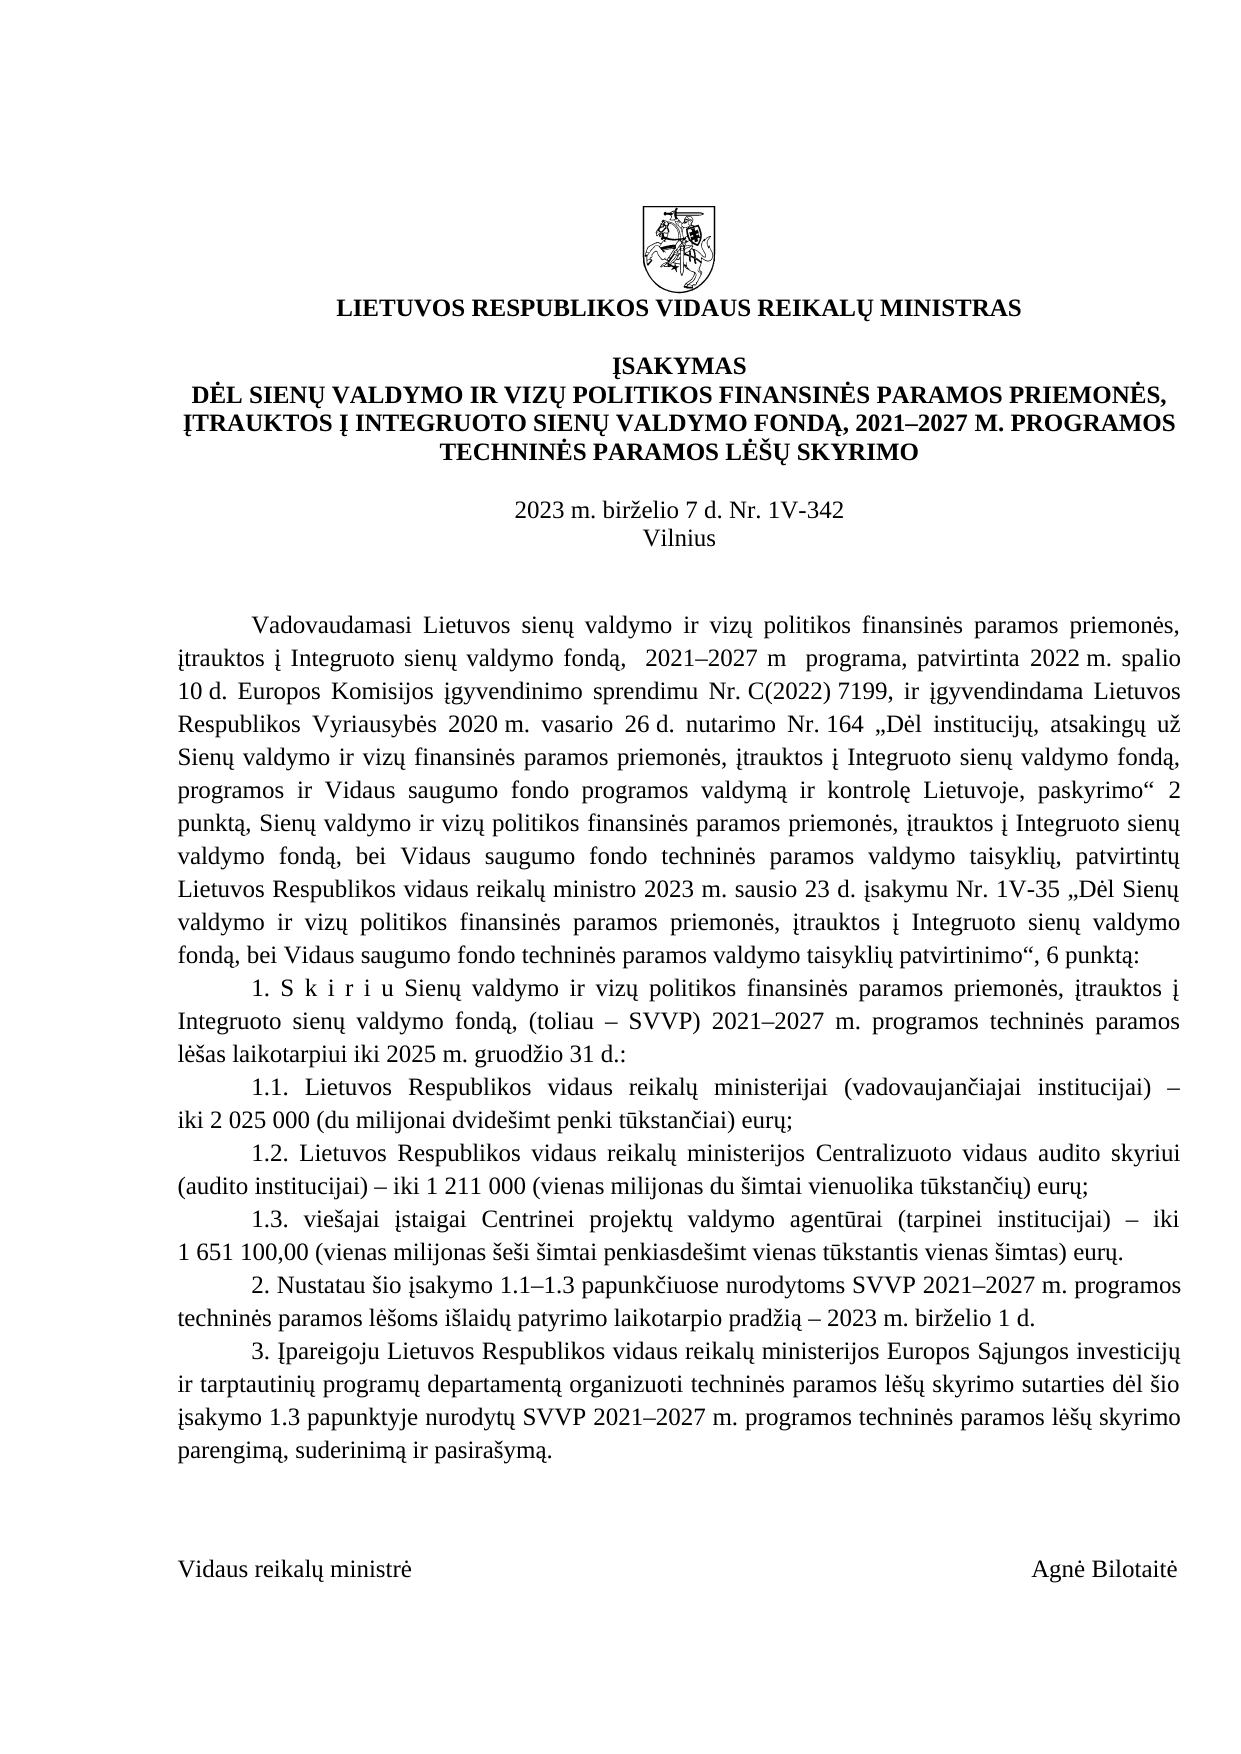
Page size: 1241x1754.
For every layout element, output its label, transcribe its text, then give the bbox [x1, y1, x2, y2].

text Vidaus reikalų ministrė Agnė Bilotaitė [177, 1554, 1181, 1583]
text LIETUVOS RESPUBLIKOS VIDAUS REIKALŲ MINISTRAS [177, 293, 1181, 322]
text TECHNINĖS PARAMOS LĖŠŲ SKYRIMO [177, 437, 1181, 466]
text 2. Nustatau šio įsakymo 1.1–1.3 papunkčiuose nurodytoms SVVP 2021–2027 m. programos techninės paramos lėšoms išlaidų patyrimo laikotarpio pradžią – 2023 m. birželio 1 d. [177, 1270, 1181, 1332]
text ĮSAKYMAS [177, 351, 1181, 380]
text Vilnius [177, 523, 1181, 552]
text 2023 m. birželio 7 d. Nr. 1V-342 [177, 495, 1181, 523]
text 1.2. Lietuvos Respublikos vidaus reikalų ministerijos Centralizuoto vidaus audito skyriui (audito institucijai) – iki 1 211 000 (vienas milijonas du šimtai vienuolika tūkstančių) eurų; [177, 1138, 1181, 1200]
text 1.3. viešajai įstaigai Centrinei projektų valdymo agentūrai (tarpinei institucijai) – iki 1 651 100,00 (vienas milijonas šeši šimtai penkiasdešimt vienas tūkstantis vienas šimtas) eurų. [177, 1204, 1181, 1266]
text Vadovaudamasi Lietuvos sienų valdymo ir vizų politikos finansinės paramos priemonės, įtrauktos į Integruoto sienų valdymo fondą, 2021–2027 m programa, patvirtinta 2022 m. spalio 10 d. Europos Komisijos įgyvendinimo sprendimu Nr. C(2022) 7199, ir įgyvendindama Lietuvos Respublikos Vyriausybės 2020 m. vasario 26 d. nutarimo Nr. 164 „Dėl institucijų, atsakingų už Sienų valdymo ir vizų finansinės paramos priemonės, įtrauktos į Integruoto sienų valdymo fondą, programos ir Vidaus saugumo fondo programos valdymą ir kontrolę Lietuvoje, paskyrimo“ 2 punktą, Sienų valdymo ir vizų politikos finansinės paramos priemonės, įtrauktos į Integruoto sienų valdymo fondą, bei Vidaus saugumo fondo techninės paramos valdymo taisyklių, patvirtintų Lietuvos Respublikos vidaus reikalų ministro 2023 m. sausio 23 d. įsakymu Nr. 1V-35 „Dėl Sienų valdymo ir vizų politikos finansinės paramos priemonės, įtrauktos į Integruoto sienų valdymo fondą, bei Vidaus saugumo fondo techninės paramos valdymo taisyklių patvirtinimo“, 6 punktą: [177, 610, 1181, 969]
text 1.1. Lietuvos Respublikos vidaus reikalų ministerijai (vadovaujančiajai institucijai) – iki 2 025 000 (du milijonai dvidešimt penki tūkstančiai) eurų; [177, 1072, 1181, 1134]
text DĖL SIENŲ VALDYMO IR VIZŲ POLITIKOS FINANSINĖS PARAMOS PRIEMONĖS, ĮTRAUKTOS Į INTEGRUOTO SIENŲ VALDYMO FONDĄ, 2021–2027 M. PROGRAMOS [177, 380, 1181, 437]
text 3. Įpareigoju Lietuvos Respublikos vidaus reikalų ministerijos Europos Sąjungos investicijų ir tarptautinių programų departamentą organizuoti techninės paramos lėšų skyrimo sutarties dėl šio įsakymo 1.3 papunktyje nurodytų SVVP 2021–2027 m. programos techninės paramos lėšų skyrimo parengimą, suderinimą ir pasirašymą. [177, 1336, 1181, 1464]
text 1. S k i r i u Sienų valdymo ir vizų politikos finansinės paramos priemonės, įtrauktos į Integruoto sienų valdymo fondą, (toliau – SVVP) 2021–2027 m. programos techninės paramos lėšas laikotarpiui iki 2025 m. gruodžio 31 d.: [177, 973, 1181, 1068]
